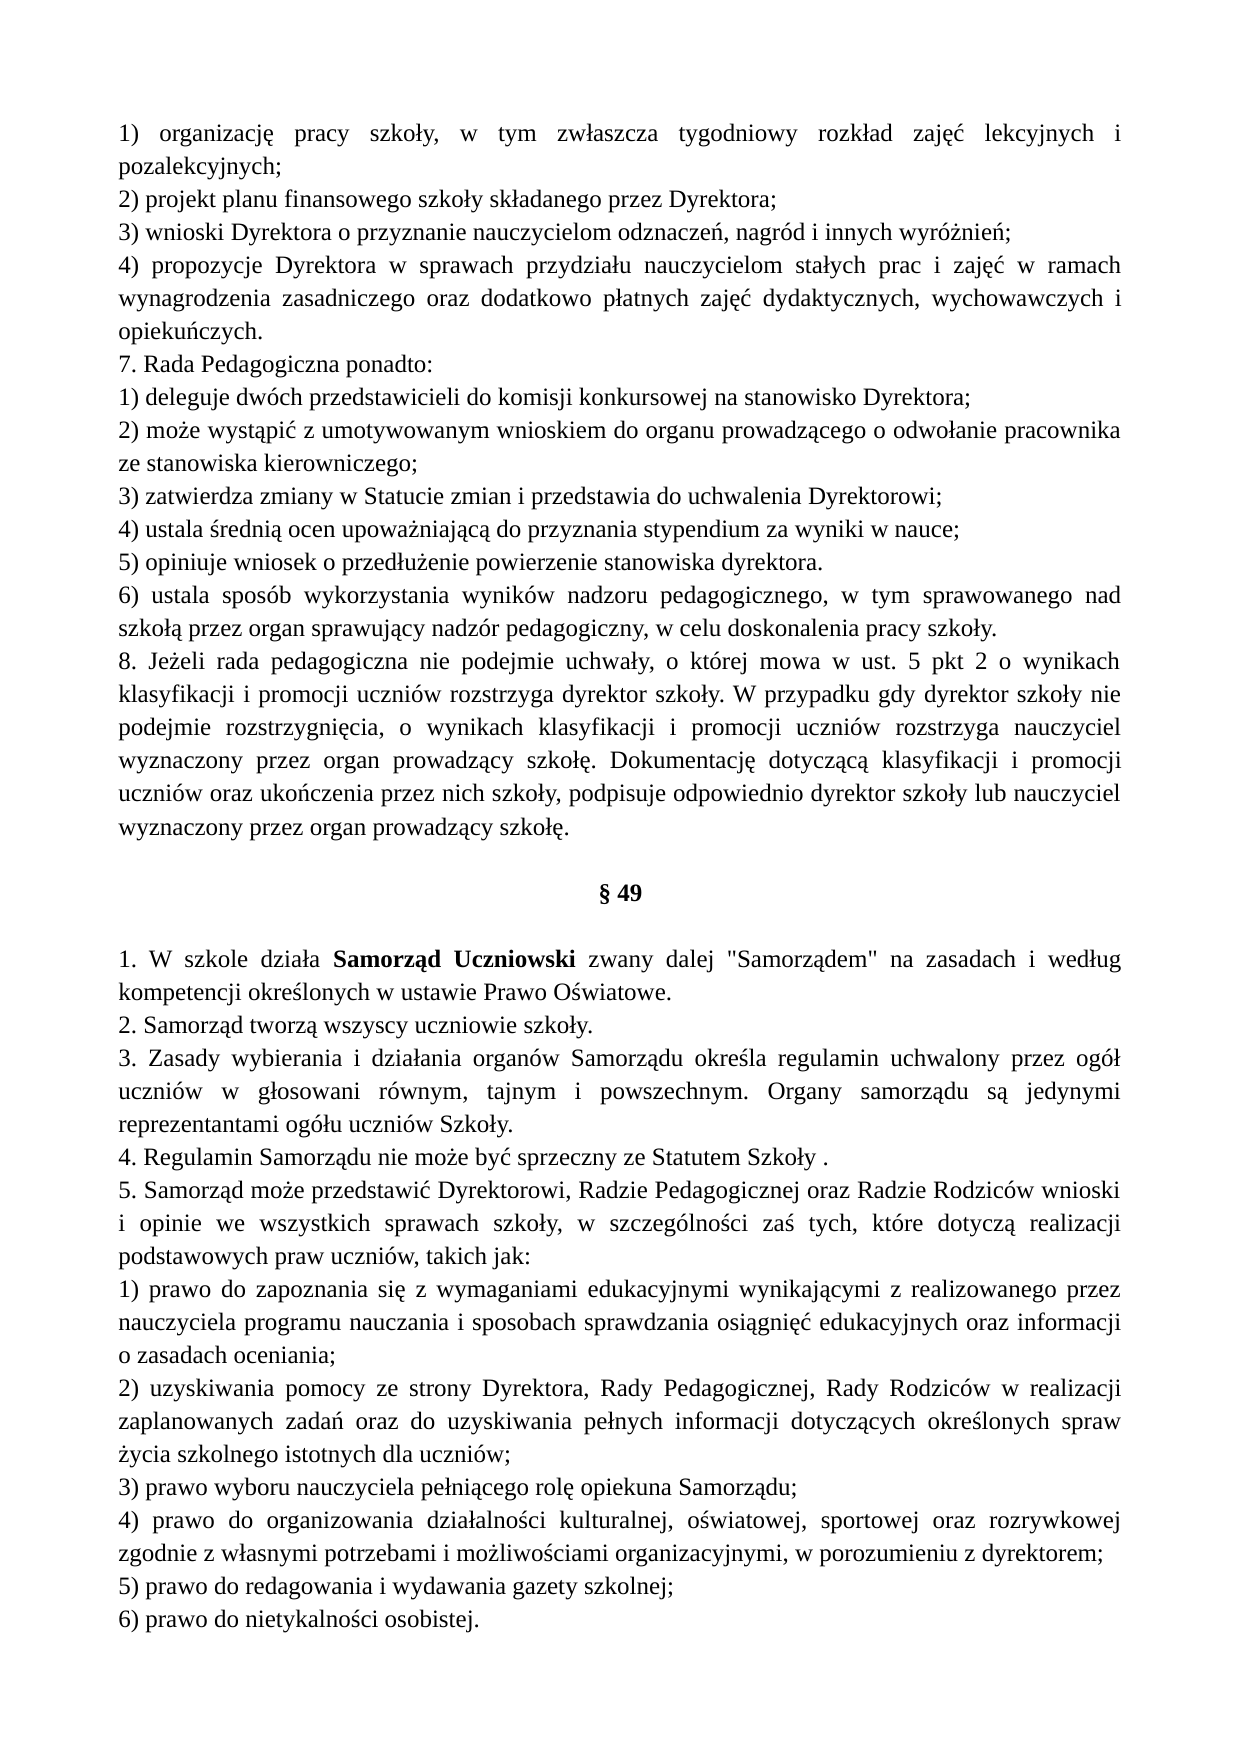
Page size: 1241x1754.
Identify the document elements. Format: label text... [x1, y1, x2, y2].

text 4) prawo do organizowania działalności kulturalnej, oświatowej, sportowej oraz rozrywkowej zgodnie z własnymi potrzebami i możliwościami organizacyjnymi, w porozumieniu z dyrektorem; [118, 1505, 1122, 1567]
text 3) prawo wyboru nauczyciela pełniącego rolę opiekuna Samorządu; [118, 1472, 1122, 1501]
text 1) organizację pracy szkoły, w tym zwłaszcza tygodniowy rozkład zajęć lekcyjnych i pozalekcyjnych; [118, 118, 1122, 180]
text 3) zatwierdza zmiany w Statucie zmian i przedstawia do uchwalenia Dyrektorowi; [118, 481, 1122, 510]
text 1) prawo do zapoznania się z wymaganiami edukacyjnymi wynikającymi z realizowanego przez nauczyciela programu nauczania i sposobach sprawdzania osiągnięć edukacyjnych oraz informacji o zasadach oceniania; [118, 1274, 1122, 1369]
text 1. W szkole działa Samorząd Uczniowski zwany dalej "Samorządem" na zasadach i według kompetencji określonych w ustawie Prawo Oświatowe. [118, 944, 1122, 1005]
text 1) deleguje dwóch przedstawicieli do komisji konkursowej na stanowisko Dyrektora; [118, 382, 1122, 411]
text 2) uzyskiwania pomocy ze strony Dyrektora, Rady Pedagogicznej, Rady Rodziców w realizacji zaplanowanych zadań oraz do uzyskiwania pełnych informacji dotyczących określonych spraw życia szkolnego istotnych dla uczniów; [118, 1373, 1122, 1468]
text 5) opiniuje wniosek o przedłużenie powierzenie stanowiska dyrektora. [118, 547, 1122, 576]
text 3. Zasady wybierania i działania organów Samorządu określa regulamin uchwalony przez ogół uczniów w głosowani równym, tajnym i powszechnym. Organy samorządu są jedynymi reprezentantami ogółu uczniów Szkoły. [118, 1043, 1122, 1137]
text 2. Samorząd tworzą wszyscy uczniowie szkoły. [118, 1010, 1122, 1038]
text 6) prawo do nietykalności osobistej. [118, 1604, 1122, 1633]
text 2) może wystąpić z umotywowanym wnioskiem do organu prowadzącego o odwołanie pracownika ze stanowiska kierowniczego; [118, 415, 1122, 477]
text 3) wnioski Dyrektora o przyznanie nauczycielom odznaczeń, nagród i innych wyróżnień; [118, 217, 1122, 246]
text 4. Regulamin Samorządu nie może być sprzeczny ze Statutem Szkoły . [118, 1142, 1122, 1171]
text 8. Jeżeli rada pedagogiczna nie podejmie uchwały, o której mowa w ust. 5 pkt 2 o wynikach klasyfikacji i promocji uczniów rozstrzyga dyrektor szkoły. W przypadku gdy dyrektor szkoły nie podejmie rozstrzygnięcia, o wynikach klasyfikacji i promocji uczniów rozstrzyga nauczyciel wyznaczony przez organ prowadzący szkołę. Dokumentację dotyczącą klasyfikacji i promocji uczniów oraz ukończenia przez nich szkoły, podpisuje odpowiednio dyrektor szkoły lub nauczyciel wyznaczony przez organ prowadzący szkołę. [118, 646, 1122, 840]
text § 49 [118, 878, 1122, 906]
text 6) ustala sposób wykorzystania wyników nadzoru pedagogicznego, w tym sprawowanego nad szkołą przez organ sprawujący nadzór pedagogiczny, w celu doskonalenia pracy szkoły. [118, 580, 1122, 642]
text 2) projekt planu finansowego szkoły składanego przez Dyrektora; [118, 184, 1122, 213]
text 5) prawo do redagowania i wydawania gazety szkolnej; [118, 1571, 1122, 1600]
text 5. Samorząd może przedstawić Dyrektorowi, Radzie Pedagogicznej oraz Radzie Rodziców wnioski i opinie we wszystkich sprawach szkoły, w szczególności zaś tych, które dotyczą realizacji podstawowych praw uczniów, takich jak: [118, 1175, 1122, 1269]
text 4) propozycje Dyrektora w sprawach przydziału nauczycielom stałych prac i zajęć w ramach wynagrodzenia zasadniczego oraz dodatkowo płatnych zajęć dydaktycznych, wychowawczych i opiekuńczych. [118, 250, 1122, 345]
text 4) ustala średnią ocen upoważniającą do przyznania stypendium za wyniki w nauce; [118, 514, 1122, 543]
text 7. Rada Pedagogiczna ponadto: [118, 349, 1122, 378]
